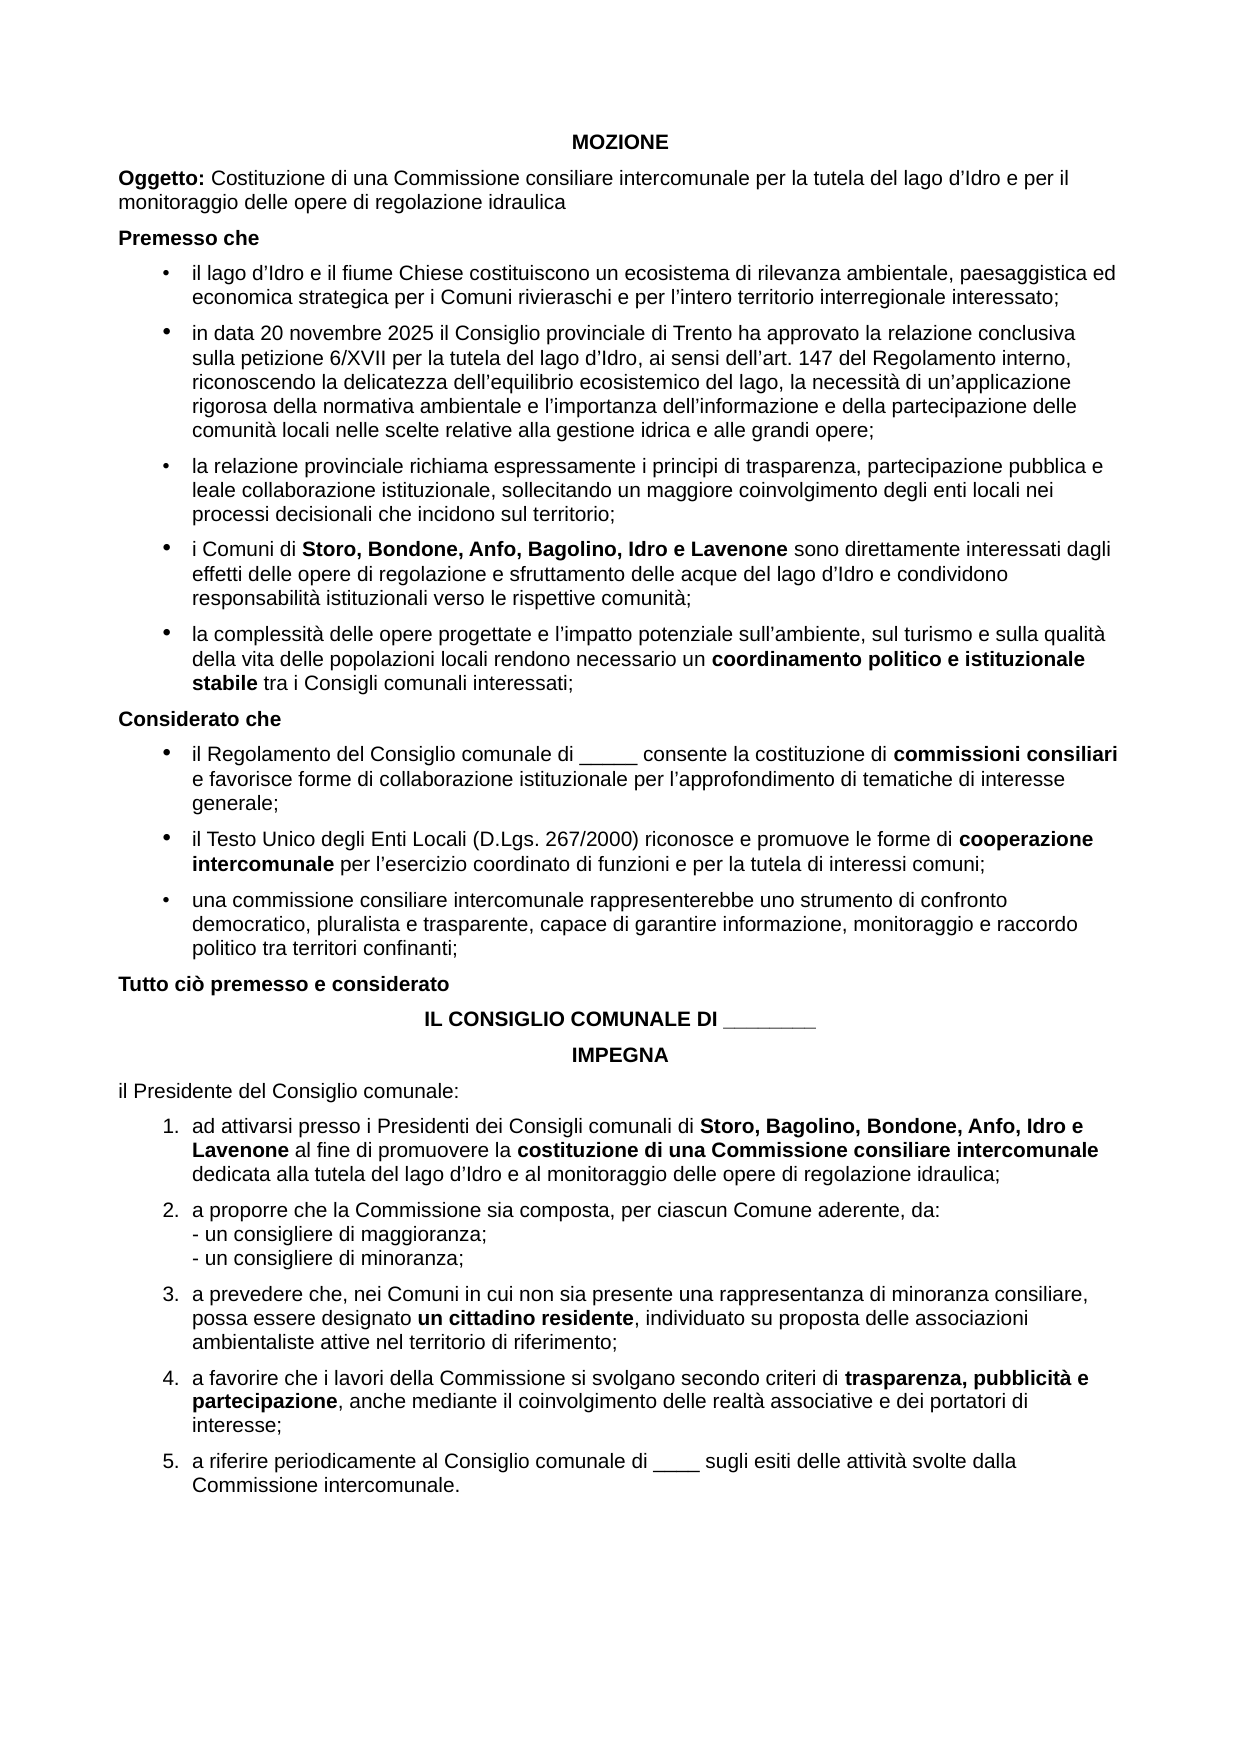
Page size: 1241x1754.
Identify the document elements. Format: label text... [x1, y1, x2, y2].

list a favorire che i lavori della Commissione si svolgano secondo criteri di trasparenza, pubblicità e partecipazione, anche mediante il coinvolgimento delle realtà associative e dei portatori di interesse; [162, 1365, 1122, 1437]
text IMPEGNA [118, 1043, 1122, 1067]
text il Presidente del Consiglio comunale: [118, 1079, 1122, 1103]
list ad attivarsi presso i Presidenti dei Consigli comunali di Storo, Bagolino, Bondone, Anfo, Idro e Lavenone al fine di promuovere la costituzione di una Commissione consiliare intercomunale dedicata alla tutela del lago d’Idro e al monitoraggio delle opere di regolazione idraulica; [162, 1114, 1122, 1186]
text Premesso che [118, 225, 1122, 249]
list una commissione consiliare intercomunale rappresenterebbe uno strumento di confronto democratico, pluralista e trasparente, capace di garantire informazione, monitoraggio e raccordo politico tra territori confinanti; [162, 888, 1122, 960]
list il Testo Unico degli Enti Locali (D.Lgs. 267/2000) riconosce e promuove le forme di cooperazione intercomunale per l’esercizio coordinato di funzioni e per la tutela di interessi comuni; [162, 827, 1122, 876]
list i Comuni di Storo, Bondone, Anfo, Bagolino, Idro e Lavenone sono direttamente interessati dagli effetti delle opere di regolazione e sfruttamento delle acque del lago d’Idro e condividono responsabilità istituzionali verso le rispettive comunità; [162, 537, 1122, 610]
list in data 20 novembre 2025 il Consiglio provinciale di Trento ha approvato la relazione conclusiva sulla petizione 6/XVII per la tutela del lago d’Idro, ai sensi dell’art. 147 del Regolamento interno, riconoscendo la delicatezza dell’equilibrio ecosistemico del lago, la necessità di un’applicazione rigorosa della normativa ambientale e l’importanza dell’informazione e della partecipazione delle comunità locali nelle scelte relative alla gestione idrica e alle grandi opere; [162, 321, 1122, 442]
text Oggetto: Costituzione di una Commissione consiliare intercomunale per la tutela del lago d’Idro e per il monitoraggio delle opere di regolazione idraulica [118, 166, 1122, 213]
list la complessità delle opere progettate e l’impatto potenziale sull’ambiente, sul turismo e sulla qualità della vita delle popolazioni locali rendono necessario un coordinamento politico e istituzionale stabile tra i Consigli comunali interessati; [162, 622, 1122, 695]
text IL CONSIGLIO COMUNALE DI ________ [118, 1007, 1122, 1031]
text MOZIONE [118, 130, 1122, 154]
list il lago d’Idro e il fiume Chiese costituiscono un ecosistema di rilevanza ambientale, paesaggistica ed economica strategica per i Comuni rivieraschi e per l’intero territorio interregionale interessato; [162, 261, 1122, 309]
list a proporre che la Commissione sia composta, per ciascun Comune aderente, da: - un consigliere di maggioranza; - un consigliere di minoranza; [162, 1198, 1122, 1270]
text Tutto ciò premesso e considerato [118, 971, 1122, 995]
list a prevedere che, nei Comuni in cui non sia presente una rappresentanza di minoranza consiliare, possa essere designato un cittadino residente, individuato su proposta delle associazioni ambientaliste attive nel territorio di riferimento; [162, 1282, 1122, 1353]
list la relazione provinciale richiama espressamente i principi di trasparenza, partecipazione pubblica e leale collaborazione istituzionale, sollecitando un maggiore coinvolgimento degli enti locali nei processi decisionali che incidono sul territorio; [162, 453, 1122, 525]
text Considerato che [118, 707, 1122, 731]
list a riferire periodicamente al Consiglio comunale di ____ sugli esiti delle attività svolte dalla Commissione intercomunale. [162, 1449, 1122, 1497]
list il Regolamento del Consiglio comunale di _____ consente la costituzione di commissioni consiliari e favorisce forme di collaborazione istituzionale per l’approfondimento di tematiche di interesse generale; [162, 742, 1122, 815]
